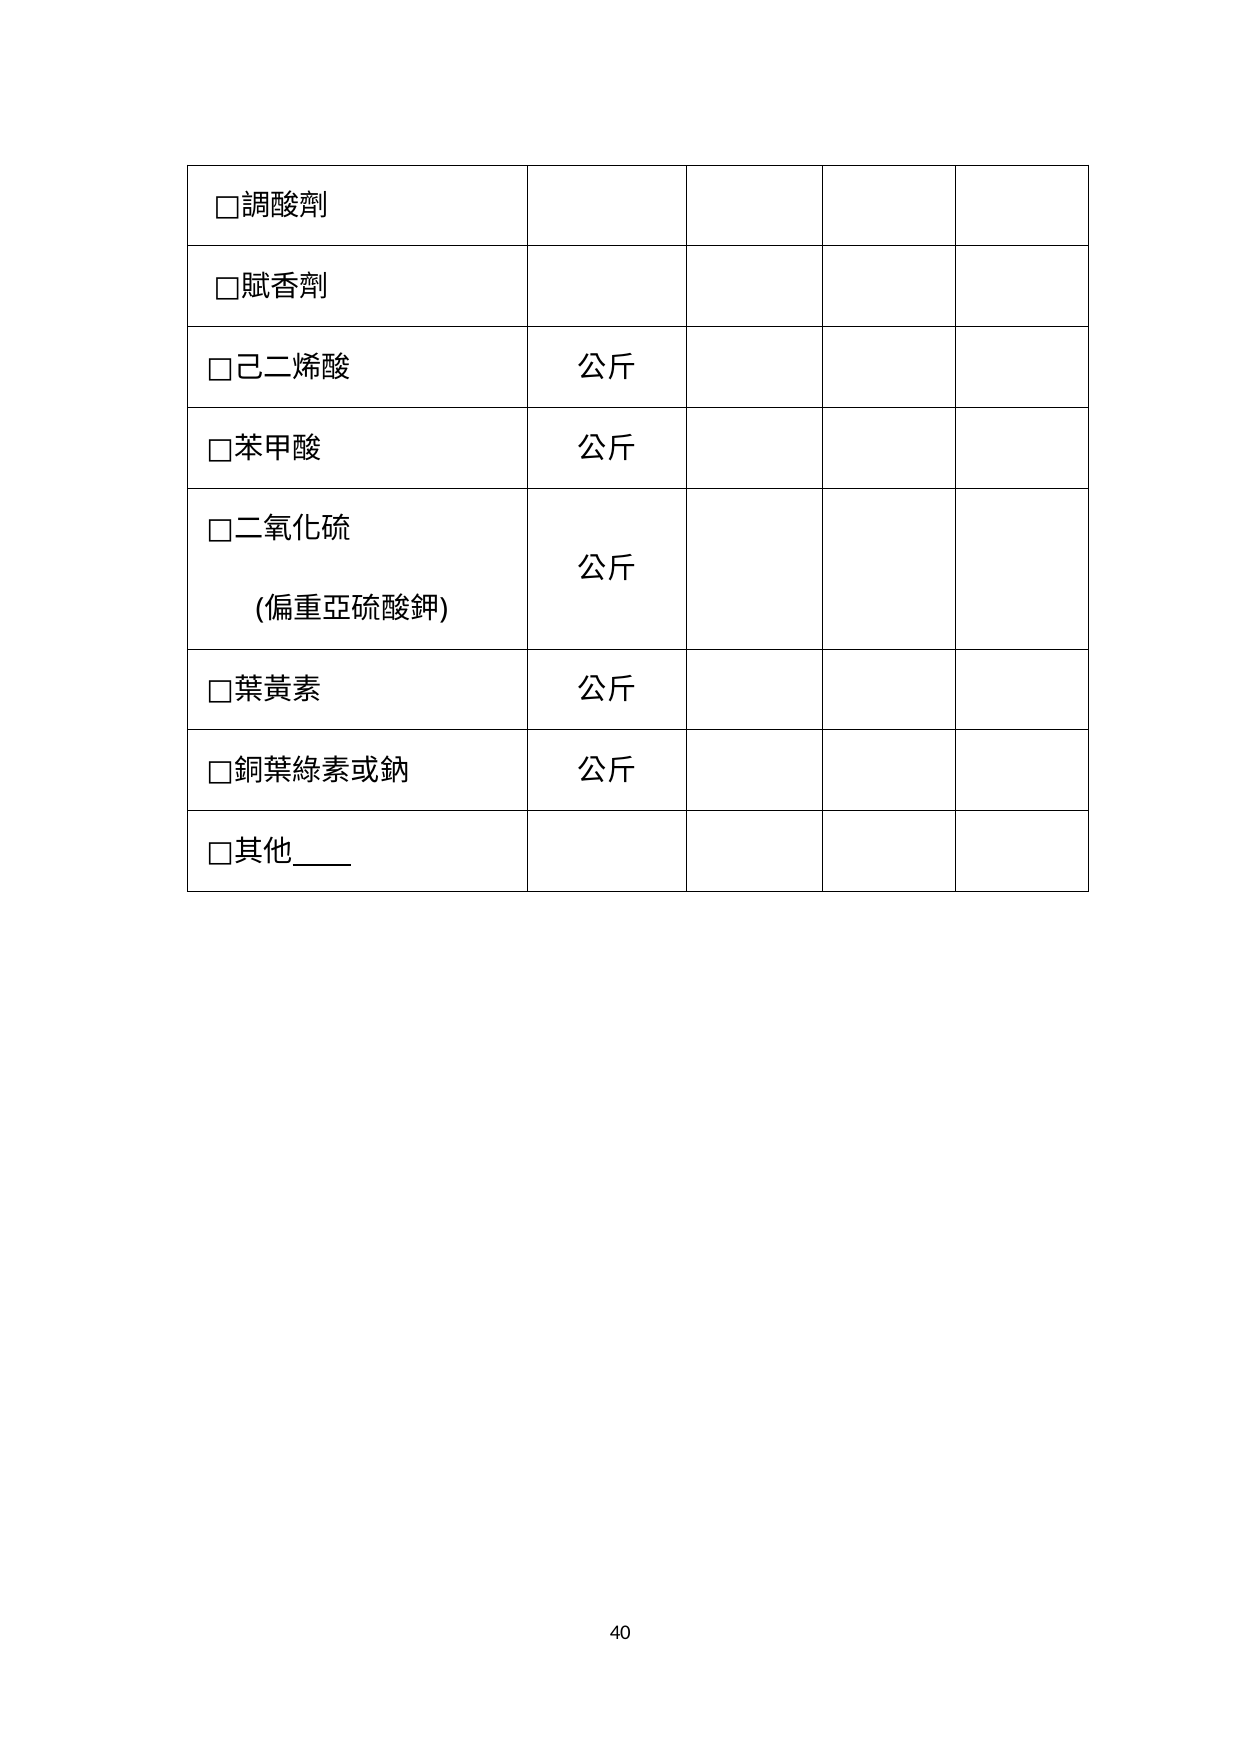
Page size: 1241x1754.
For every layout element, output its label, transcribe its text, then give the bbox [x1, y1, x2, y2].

table_cell [823, 408, 955, 488]
table_cell 公斤 [528, 650, 686, 729]
table_cell [823, 730, 955, 810]
table_cell □其他 [188, 811, 527, 891]
table_cell □銅葉綠素或鈉 [188, 730, 527, 810]
table_cell 公斤 [528, 408, 686, 488]
table_cell [823, 246, 955, 326]
table_cell [956, 650, 1088, 729]
table_cell [687, 811, 822, 891]
table_cell □葉黃素 [188, 650, 527, 729]
table_cell 公斤 [528, 327, 686, 407]
table_cell [687, 408, 822, 488]
table_cell [823, 650, 955, 729]
table_cell [956, 811, 1088, 891]
table_cell [956, 327, 1088, 407]
table_cell [823, 327, 955, 407]
table_cell □己二烯酸 [188, 327, 527, 407]
table_cell [687, 327, 822, 407]
table_cell [528, 166, 686, 245]
table_cell [956, 730, 1088, 810]
table_cell [687, 489, 822, 648]
table_cell [687, 650, 822, 729]
table_cell [956, 166, 1088, 245]
table_cell [687, 730, 822, 810]
table_cell [823, 811, 955, 891]
table_cell [687, 166, 822, 245]
table_cell [956, 246, 1088, 326]
table_cell [823, 489, 955, 648]
table_cell 公斤 [528, 730, 686, 810]
table_cell [687, 246, 822, 326]
table_cell □調酸劑 [188, 166, 527, 245]
table_cell [823, 166, 955, 245]
table_cell □苯甲酸 [188, 408, 527, 488]
table_cell [528, 811, 686, 891]
table_cell [528, 246, 686, 326]
table_cell □賦香劑 [188, 246, 527, 326]
table_cell [956, 489, 1088, 648]
table_cell [956, 408, 1088, 488]
table_cell □二氧化硫 (偏重亞硫酸鉀) [188, 489, 527, 648]
table_cell 公斤 [528, 489, 686, 648]
